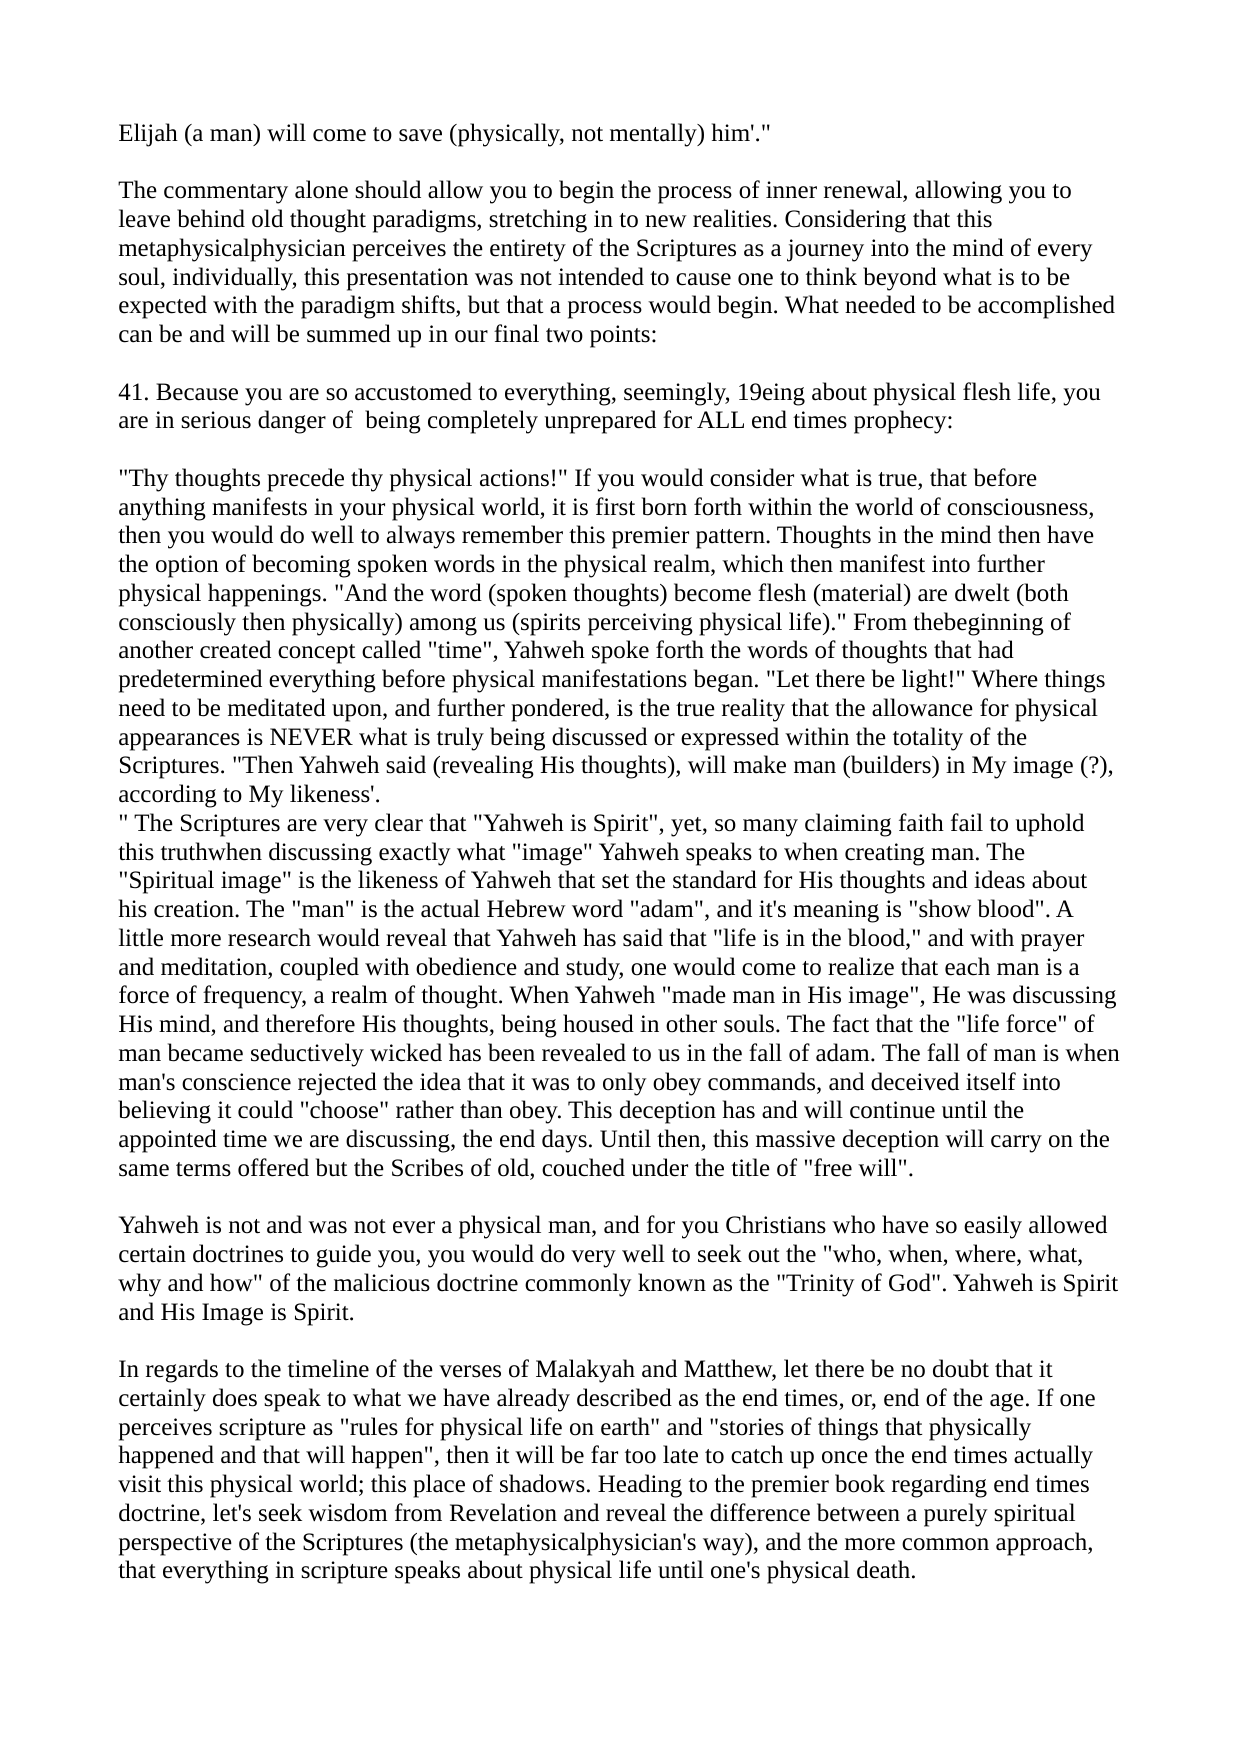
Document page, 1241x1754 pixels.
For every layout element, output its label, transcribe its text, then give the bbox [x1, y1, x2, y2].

text In regards to the timeline of the verses of Malakyah and Matthew, let there be no doubt that it certainly does speak to what we have already described as the end times, or, end of the age. If one perceives scripture as "rules for physical life on earth" and "stories of things that physically happened and that will happen", then it will be far too late to catch up once the end times actually visit this physical world; this place of shadows. Heading to the premier book regarding end times doctrine, let's seek wisdom from Revelation and reveal the difference between a purely spiritual perspective of the Scriptures (the metaphysicalphysician's way), and the more common approach, that everything in scripture speaks about physical life until one's physical death. [118, 1354, 1122, 1584]
text "Thy thoughts precede thy physical actions!" If you would consider what is true, that before anything manifests in your physical world, it is first born forth within the world of consciousness, then you would do well to always remember this premier pattern. Thoughts in the mind then have the option of becoming spoken words in the physical realm, which then manifest into further physical happenings. "And the word (spoken thoughts) become flesh (material) are dwelt (both consciously then physically) among us (spirits perceiving physical life)." From thebeginning of another created concept called "time", Yahweh spoke forth the words of thoughts that had predetermined everything before physical manifestations began. "Let there be light!" Where things need to be meditated upon, and further pondered, is the true reality that the allowance for physical appearances is NEVER what is truly being discussed or expressed within the totality of the Scriptures. "Then Yahweh said (revealing His thoughts), will make man (builders) in My image (?), according to My likeness'. [118, 463, 1122, 808]
text The commentary alone should allow you to begin the process of inner renewal, allowing you to leave behind old thought paradigms, stretching in to new realities. Considering that this metaphysicalphysician perceives the entirety of the Scriptures as a journey into the mind of every soul, individually, this presentation was not intended to cause one to think beyond what is to be expected with the paradigm shifts, but that a process would begin. What needed to be accomplished can be and will be summed up in our final two points: [118, 176, 1122, 348]
text Yahweh is not and was not ever a physical man, and for you Christians who have so easily allowed certain doctrines to guide you, you would do very well to seek out the "who, when, where, what, why and how" of the malicious doctrine commonly known as the "Trinity of God". Yahweh is Spirit and His Image is Spirit. [118, 1211, 1122, 1326]
text 41. Because you are so accustomed to everything, seemingly, 19eing about physical flesh life, you are in serious danger of being completely unprepared for ALL end times prophecy: [118, 377, 1122, 434]
text Elijah (a man) will come to save (physically, not mentally) him'." [118, 118, 1122, 147]
text " The Scriptures are very clear that "Yahweh is Spirit", yet, so many claiming faith fail to uphold this truthwhen discussing exactly what "image" Yahweh speaks to when creating man. The "Spiritual image" is the likeness of Yahweh that set the standard for His thoughts and ideas about his creation. The "man" is the actual Hebrew word "adam", and it's meaning is "show blood". A little more research would reveal that Yahweh has said that "life is in the blood," and with prayer and meditation, coupled with obedience and study, one would come to realize that each man is a force of frequency, a realm of thought. When Yahweh "made man in His image", He was discussing His mind, and therefore His thoughts, being housed in other souls. The fact that the "life force" of man became seductively wicked has been revealed to us in the fall of adam. The fall of man is when man's conscience rejected the idea that it was to only obey commands, and deceived itself into believing it could "choose" rather than obey. This deception has and will continue until the appointed time we are discussing, the end days. Until then, this massive deception will carry on the same terms offered but the Scribes of old, couched under the title of "free will". [118, 808, 1122, 1182]
